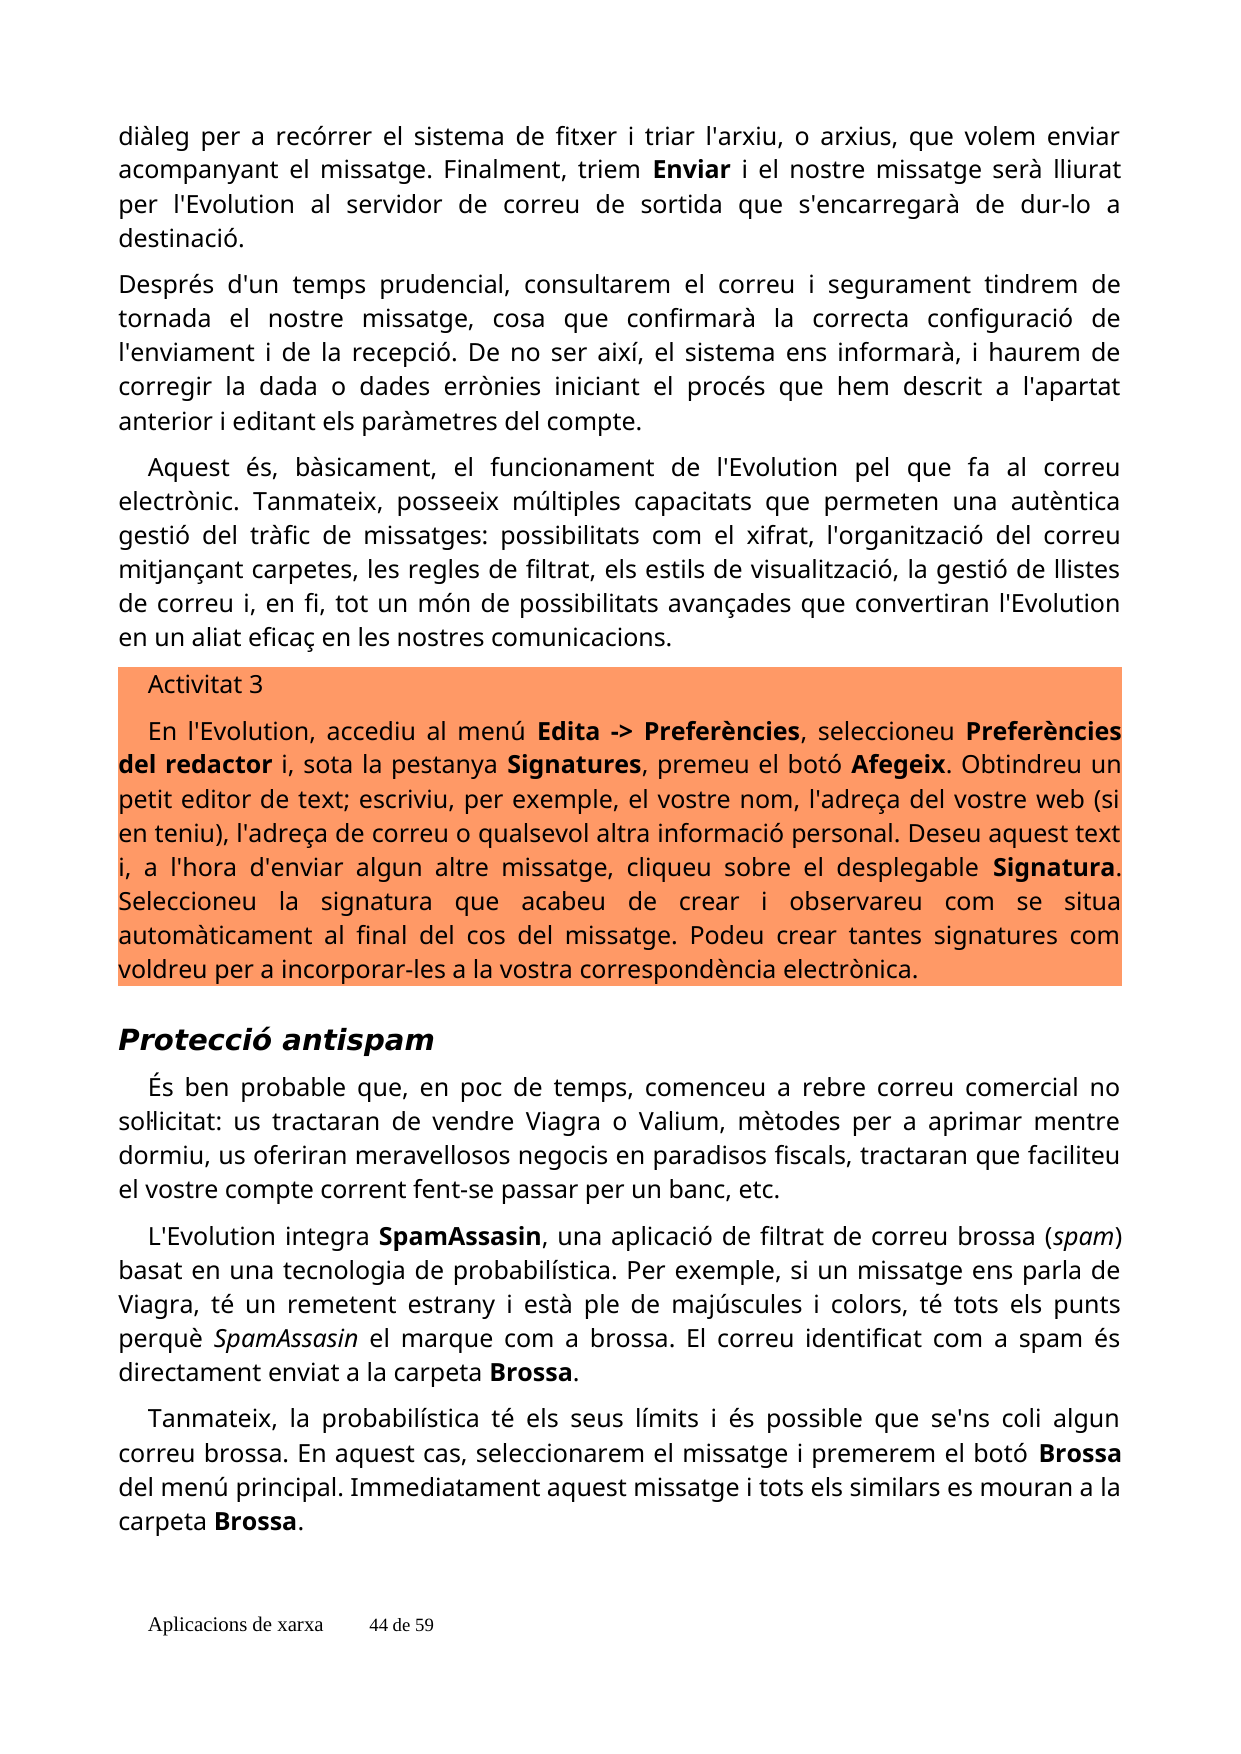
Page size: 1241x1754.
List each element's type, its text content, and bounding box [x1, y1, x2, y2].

subtitle Protecció antispam [118, 1023, 1122, 1057]
text Activitat 3 [118, 667, 1122, 701]
text L'Evolution integra SpamAssasin, una aplicació de filtrat de correu brossa (spam) basat en una tecnologia de probabilística. Per exemple, si un missatge ens parla de Viagra, té un remetent estrany i està ple de majúscules i colors, té tots els punts perquè SpamAssasin el marque com a brossa. El correu identificat com a spam és directament enviat a la carpeta Brossa. [118, 1218, 1122, 1389]
text Aquest és, bàsicament, el funcionament de l'Evolution pel que fa al correu electrònic. Tanmateix, posseeix múltiples capacitats que permeten una autèntica gestió del tràfic de missatges: possibilitats com el xifrat, l'organització del correu mitjançant carpetes, les regles de filtrat, els estils de visualització, la gestió de llistes de correu i, en fi, tot un món de possibilitats avançades que convertiran l'Evolution en un aliat eficaç en les nostres comunicacions. [118, 450, 1122, 654]
text Després d'un temps prudencial, consultarem el correu i segurament tindrem de tornada el nostre missatge, cosa que confirmarà la correcta configuració de l'enviament i de la recepció. De no ser així, el sistema ens informarà, i haurem de corregir la dada o dades errònies iniciant el procés que hem descrit a l'apartat anterior i editant els paràmetres del compte. [118, 267, 1122, 437]
text diàleg per a recórrer el sistema de fitxer i triar l'arxiu, o arxius, que volem enviar acompanyant el missatge. Finalment, triem Enviar i el nostre missatge serà lliurat per l'Evolution al servidor de correu de sortida que s'encarregarà de dur-lo a destinació. [118, 118, 1122, 254]
text En l'Evolution, accediu al menú Edita -> Preferències, seleccioneu Preferències del redactor i, sota la pestanya Signatures, premeu el botó Afegeix. Obtindreu un petit editor de text; escriviu, per exemple, el vostre nom, l'adreça del vostre web (si en teniu), l'adreça de correu o qualsevol altra informació personal. Deseu aquest text i, a l'hora d'enviar algun altre missatge, cliqueu sobre el desplegable Signatura. Seleccioneu la signatura que acabeu de crear i observareu com se situa automàticament al final del cos del missatge. Podeu crear tantes signatures com voldreu per a incorporar-les a la vostra correspondència electrònica. [118, 713, 1122, 986]
text Tanmateix, la probabilística té els seus límits i és possible que se'ns coli algun correu brossa. En aquest cas, seleccionarem el missatge i premerem el botó Brossa del menú principal. Immediatament aquest missatge i tots els similars es mouran a la carpeta Brossa. [118, 1401, 1122, 1537]
text És ben probable que, en poc de temps, comenceu a rebre correu comercial no sol·licitat: us tractaran de vendre Viagra o Valium, mètodes per a aprimar mentre dormiu, us oferiran meravellosos negocis en paradisos fiscals, tractaran que faciliteu el vostre compte corrent fent-se passar per un banc, etc. [118, 1069, 1122, 1206]
